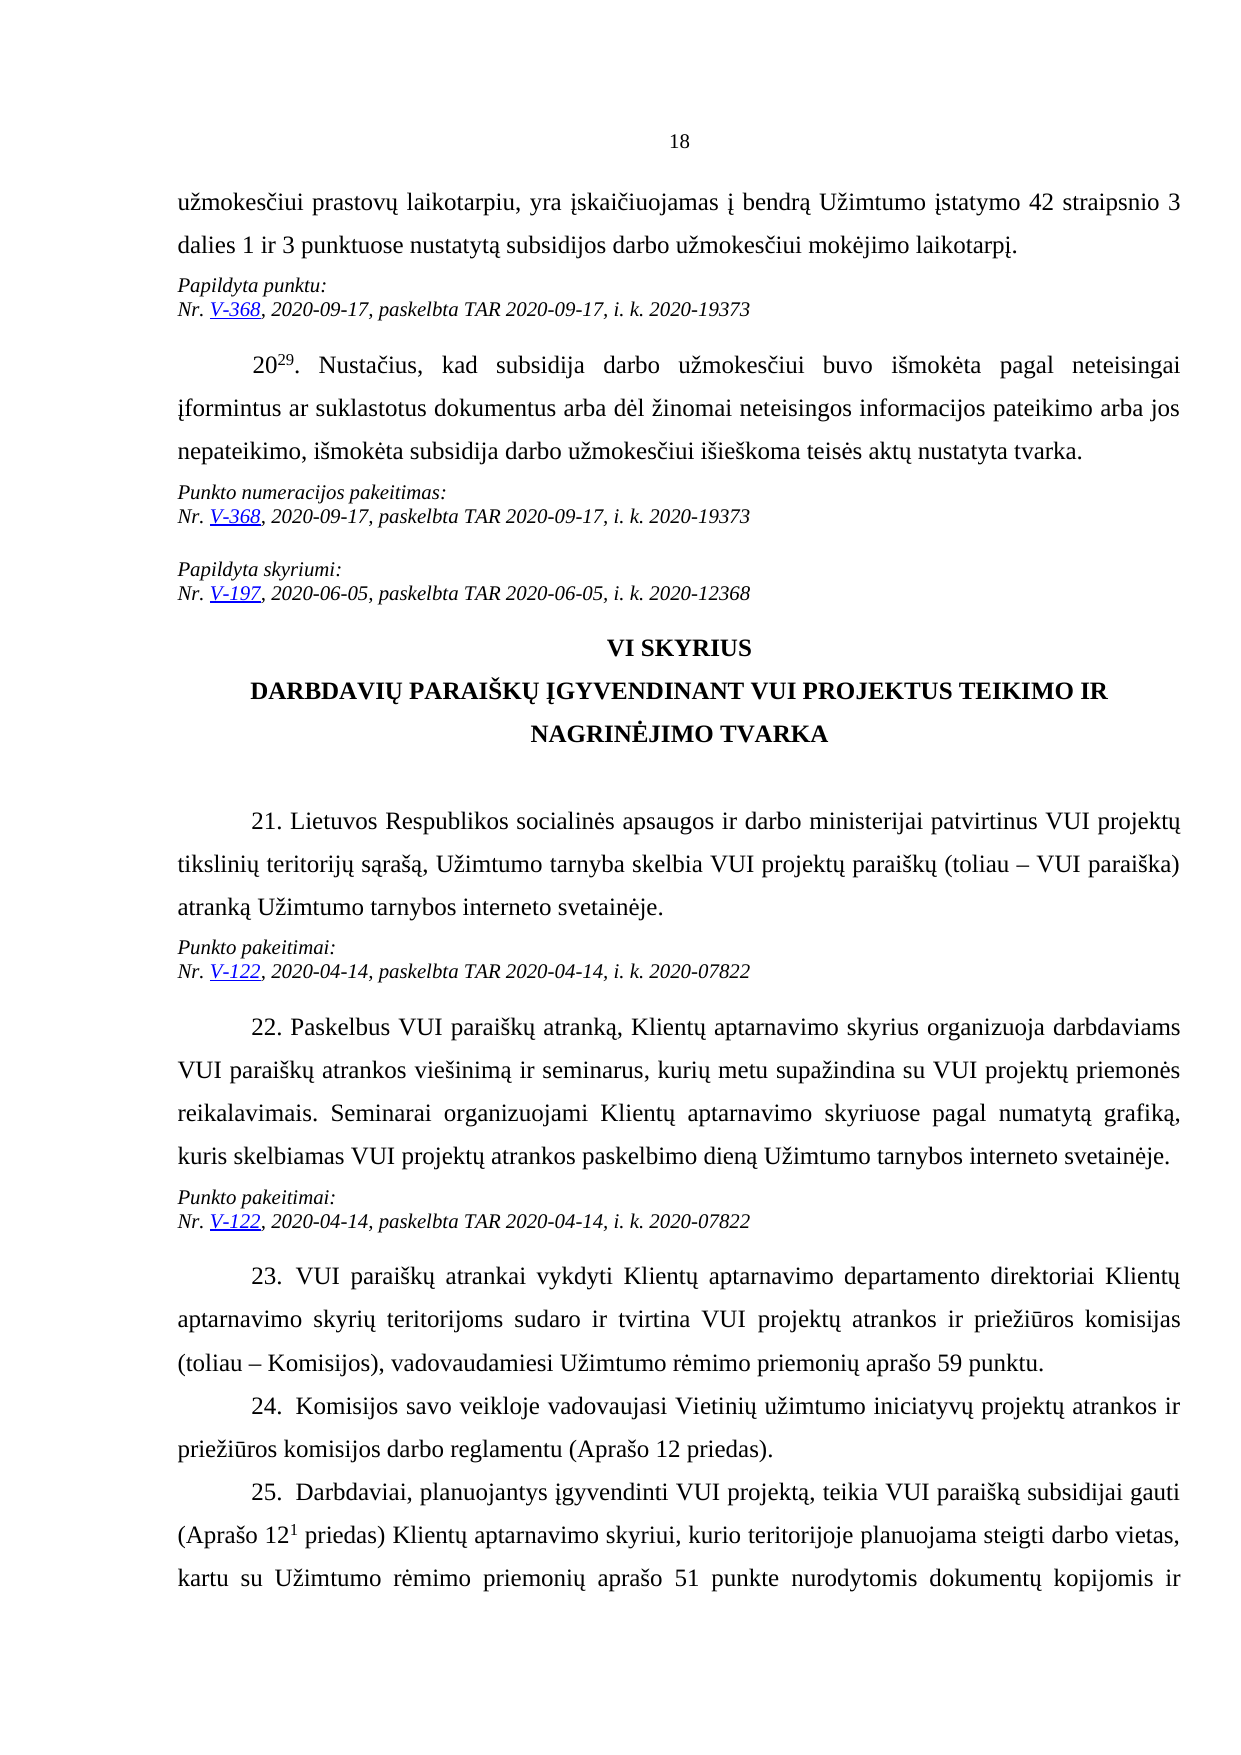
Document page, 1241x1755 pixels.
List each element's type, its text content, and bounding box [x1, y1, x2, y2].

text Punkto numeracijos pakeitimas: [177, 479, 1181, 504]
text Nr. V-122, 2020-04-14, paskelbta TAR 2020-04-14, i. k. 2020-07822 [177, 959, 1181, 983]
text 2029. Nustačius, kad subsidija darbo užmokesčiui buvo išmokėta pagal neteisingai įformintus ar suklastotus dokumentus arba dėl žinomai neteisingos informacijos pateikimo arba jos nepateikimo, išmokėta subsidija darbo užmokesčiui išieškoma teisės aktų nustatyta tvarka. [177, 350, 1181, 465]
text VI SKYRIUS [177, 633, 1181, 662]
text Papildyta punktu: [177, 273, 1181, 297]
text užmokesčiui prastovų laikotarpiu, yra įskaičiuojamas į bendrą Užimtumo įstatymo 42 straipsnio 3 dalies 1 ir 3 punktuose nustatytą subsidijos darbo užmokesčiui mokėjimo laikotarpį. [177, 187, 1181, 259]
text Punkto pakeitimai: [177, 935, 1181, 959]
text Nr. V-368, 2020-09-17, paskelbta TAR 2020-09-17, i. k. 2020-19373 [177, 297, 1181, 321]
text 22. Paskelbus VUI paraiškų atranką, Klientų aptarnavimo skyrius organizuoja darbdaviams VUI paraiškų atrankos viešinimą ir seminarus, kurių metu supažindina su VUI projektų priemonės reikalavimais. Seminarai organizuojami Klientų aptarnavimo skyriuose pagal numatytą grafiką, kuris skelbiamas VUI projektų atrankos paskelbimo dieną Užimtumo tarnybos interneto svetainėje. [177, 1012, 1181, 1170]
text Nr. V-368, 2020-09-17, paskelbta TAR 2020-09-17, i. k. 2020-19373 [177, 504, 1181, 528]
text DARBDAVIŲ PARAIŠKŲ ĮGYVENDINANT VUI PROJEKTUS TEIKIMO IR NAGRINĖJIMO TVARKA [177, 676, 1181, 748]
text Papildyta skyriumi: [177, 556, 1181, 581]
text 23. VUI paraiškų atrankai vykdyti Klientų aptarnavimo departamento direktoriai Klientų aptarnavimo skyrių teritorijoms sudaro ir tvirtina VUI projektų atrankos ir priežiūros komisijas (toliau – Komisijos), vadovaudamiesi Užimtumo rėmimo priemonių aprašo 59 punktu. [177, 1261, 1181, 1376]
text 21. Lietuvos Respublikos socialinės apsaugos ir darbo ministerijai patvirtinus VUI projektų tikslinių teritorijų sąrašą, Užimtumo tarnyba skelbia VUI projektų paraiškų (toliau – VUI paraiška) atranką Užimtumo tarnybos interneto svetainėje. [177, 806, 1181, 921]
text Nr. V-197, 2020-06-05, paskelbta TAR 2020-06-05, i. k. 2020-12368 [177, 581, 1181, 604]
text Nr. V-122, 2020-04-14, paskelbta TAR 2020-04-14, i. k. 2020-07822 [177, 1209, 1181, 1233]
text 24. Komisijos savo veikloje vadovaujasi Vietinių užimtumo iniciatyvų projektų atrankos ir priežiūros komisijos darbo reglamentu (Aprašo 12 priedas). [177, 1391, 1181, 1463]
text 25. Darbdaviai, planuojantys įgyvendinti VUI projektą, teikia VUI paraišką subsidijai gauti (Aprašo 121 priedas) Klientų aptarnavimo skyriui, kurio teritorijoje planuojama steigti darbo vietas, kartu su Užimtumo rėmimo priemonių aprašo 51 punkte nurodytomis dokumentų kopijomis ir [177, 1477, 1181, 1592]
text Punkto pakeitimai: [177, 1184, 1181, 1209]
